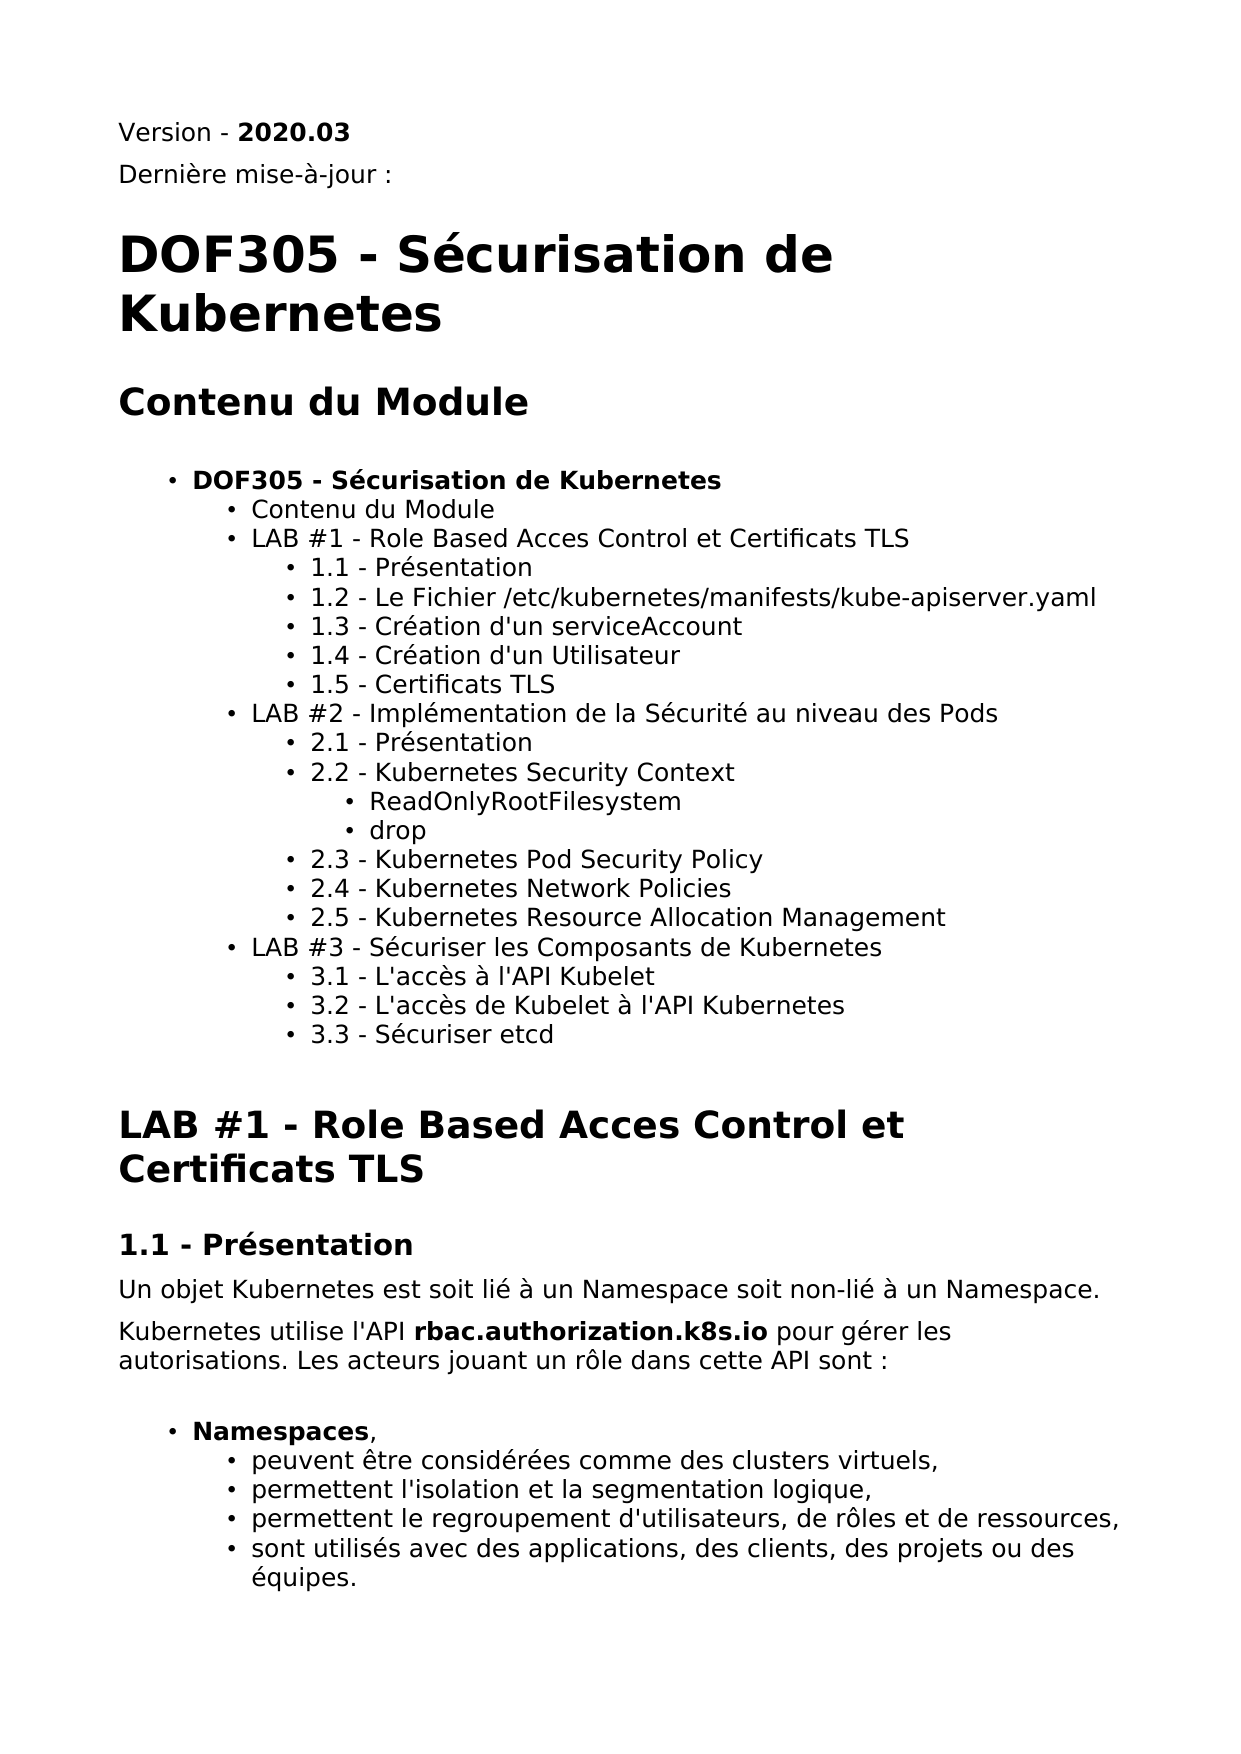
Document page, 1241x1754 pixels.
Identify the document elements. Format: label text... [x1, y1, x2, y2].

list LAB #1 - Role Based Acces Control et Certificats TLS [236, 524, 1122, 553]
text Dernière mise-à-jour : [118, 160, 1122, 189]
text Version - 2020.03 [118, 118, 1122, 147]
list 3.3 - Sécuriser etcd [295, 1020, 1122, 1049]
list 2.2 - Kubernetes Security Context [295, 758, 1122, 787]
list 2.5 - Kubernetes Resource Allocation Management [295, 903, 1122, 933]
subtitle LAB #1 - Role Based Acces Control et Certificats TLS [118, 1104, 1122, 1191]
list 2.1 - Présentation [295, 728, 1122, 758]
list 3.1 - L'accès à l'API Kubelet [295, 962, 1122, 991]
list DOF305 - Sécurisation de Kubernetes [177, 466, 1122, 495]
list permettent l'isolation et la segmentation logique, [236, 1475, 1122, 1504]
list LAB #3 - Sécuriser les Composants de Kubernetes [236, 933, 1122, 962]
list 3.2 - L'accès de Kubelet à l'API Kubernetes [295, 991, 1122, 1020]
list sont utilisés avec des applications, des clients, des projets ou des équipes. [236, 1534, 1122, 1592]
list Namespaces, [177, 1417, 1122, 1446]
list 1.5 - Certificats TLS [295, 670, 1122, 699]
list LAB #2 - Implémentation de la Sécurité au niveau des Pods [236, 699, 1122, 728]
list Contenu du Module [236, 495, 1122, 524]
subtitle 1.1 - Présentation [118, 1229, 1122, 1263]
list 1.1 - Présentation [295, 553, 1122, 583]
text Kubernetes utilise l'API rbac.authorization.k8s.io pour gérer les autorisations. Les acteurs jouant un rôle dans cette API sont : [118, 1317, 1122, 1375]
list permettent le regroupement d'utilisateurs, de rôles et de ressources, [236, 1504, 1122, 1534]
subtitle DOF305 - Sécurisation de Kubernetes [118, 226, 1122, 343]
list 1.3 - Création d'un serviceAccount [295, 612, 1122, 641]
subtitle Contenu du Module [118, 380, 1122, 424]
list peuvent être considérées comme des clusters virtuels, [236, 1446, 1122, 1475]
list 2.4 - Kubernetes Network Policies [295, 874, 1122, 903]
list 1.2 - Le Fichier /etc/kubernetes/manifests/kube-apiserver.yaml [295, 583, 1122, 612]
list ReadOnlyRootFilesystem [354, 787, 1122, 816]
list drop [354, 816, 1122, 845]
list 1.4 - Création d'un Utilisateur [295, 641, 1122, 670]
list 2.3 - Kubernetes Pod Security Policy [295, 845, 1122, 874]
text Un objet Kubernetes est soit lié à un Namespace soit non-lié à un Namespace. [118, 1275, 1122, 1304]
